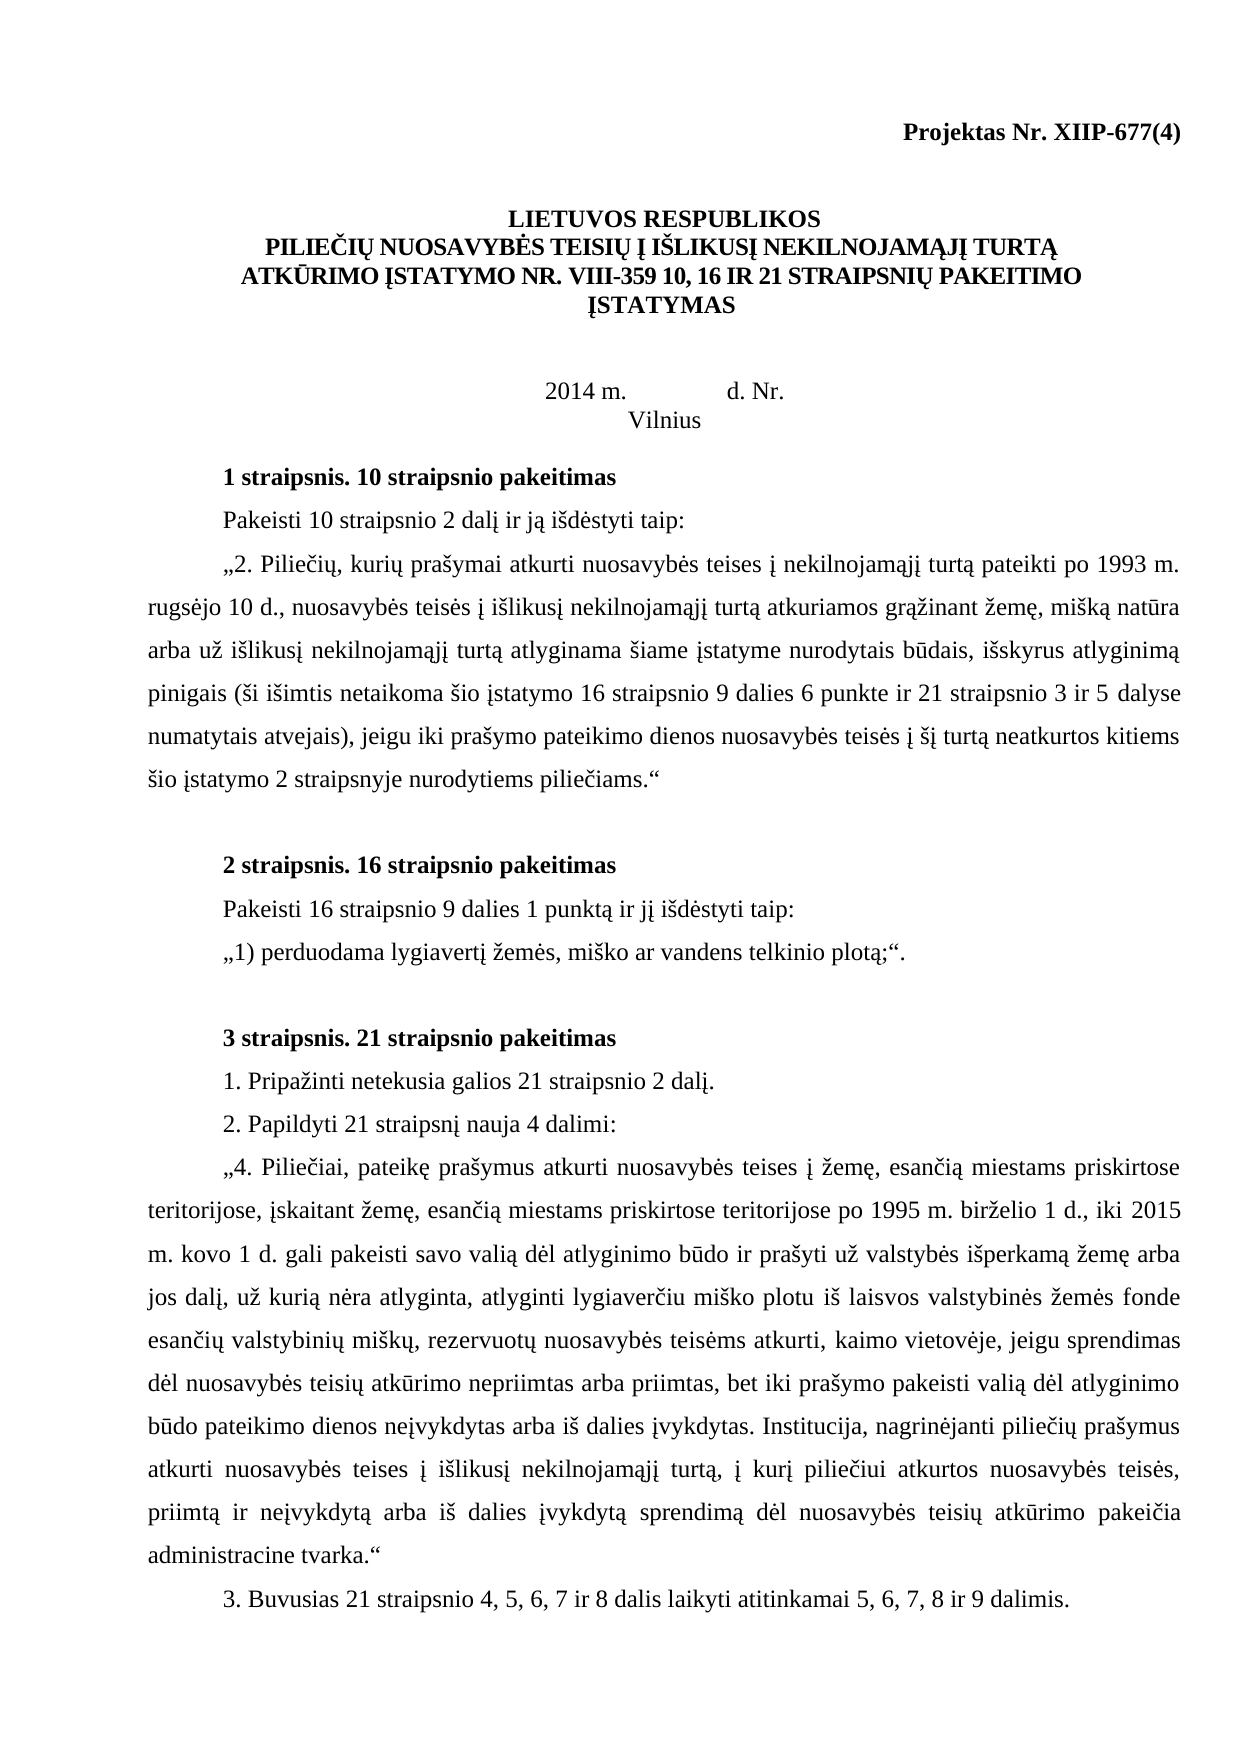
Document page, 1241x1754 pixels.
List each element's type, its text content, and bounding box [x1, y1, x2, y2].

text Projektas Nr. XIIP-677(4) [148, 117, 1181, 146]
text „1) perduodama lygiavertį žemės, miško ar vandens telkinio plotą;“. [148, 937, 1181, 966]
text 1 straipsnis. 10 straipsnio pakeitimas [148, 462, 1181, 491]
text „4. Piliečiai, pateikę prašymus atkurti nuosavybės teises į žemę, esančią miestams priskirtose teritorijose, įskaitant žemę, esančią miestams priskirtose teritorijose po 1995 m. birželio 1 d., iki 2015 m. kovo 1 d. gali pakeisti savo valią dėl atlyginimo būdo ir prašyti už valstybės išperkamą žemę arba jos dalį, už kurią nėra atlyginta, atlyginti lygiaverčiu miško plotu iš laisvos valstybinės žemės fonde esančių valstybinių miškų, rezervuotų nuosavybės teisėms atkurti, kaimo vietovėje, jeigu sprendimas dėl nuosavybės teisių atkūrimo nepriimtas arba priimtas, bet iki prašymo pakeisti valią dėl atlyginimo būdo pateikimo dienos neįvykdytas arba iš dalies įvykdytas. Institucija, nagrinėjanti piliečių prašymus atkurti nuosavybės teises į išlikusį nekilnojamąjį turtą, į kurį piliečiui atkurtos nuosavybės teisės, priimtą ir neįvykdytą arba iš dalies įvykdytą sprendimą dėl nuosavybės teisių atkūrimo pakeičia administracine tvarka.“ [148, 1152, 1181, 1569]
text Vilnius [148, 405, 1181, 434]
text Pakeisti 10 straipsnio 2 dalį ir ją išdėstyti taip: [148, 506, 1181, 534]
text ATKŪRIMO ĮSTATYMO NR. VIII-359 10, 16 IR 21 STRAIPSNIŲ PAKEITIMO [148, 261, 1181, 290]
text Pakeisti 16 straipsnio 9 dalies 1 punktą ir jį išdėstyti taip: [148, 894, 1181, 922]
text 2014 m. d. Nr. [148, 376, 1181, 405]
text 2. Papildyti 21 straipsnį nauja 4 dalimi: [148, 1109, 1181, 1138]
text PILIEČIŲ NUOSAVYBĖS TEISIŲ Į IŠLIKUSĮ NEKILNOJAMĄJĮ TURTĄ [148, 232, 1181, 261]
text ĮSTATYMAS [148, 290, 1181, 319]
text 3 straipsnis. 21 straipsnio pakeitimas [148, 1023, 1181, 1052]
text 1. Pripažinti netekusia galios 21 straipsnio 2 dalį. [148, 1066, 1181, 1095]
text „2. Piliečių, kurių prašymai atkurti nuosavybės teises į nekilnojamąjį turtą pateikti po 1993 m. rugsėjo 10 d., nuosavybės teisės į išlikusį nekilnojamąjį turtą atkuriamos grąžinant žemę, mišką natūra arba už išlikusį nekilnojamąjį turtą atlyginama šiame įstatyme nurodytais būdais, išskyrus atlyginimą pinigais (ši išimtis netaikoma šio įstatymo 16 straipsnio 9 dalies 6 punkte ir 21 straipsnio 3 ir 5 dalyse numatytais atvejais), jeigu iki prašymo pateikimo dienos nuosavybės teisės į šį turtą neatkurtos kitiems šio įstatymo 2 straipsnyje nurodytiems piliečiams.“ [148, 549, 1181, 793]
text 3. Buvusias 21 straipsnio 4, 5, 6, 7 ir 8 dalis laikyti atitinkamai 5, 6, 7, 8 ir 9 dalimis. [148, 1584, 1181, 1612]
text LIETUVOS RESPUBLIKOS [148, 204, 1181, 232]
text 2 straipsnis. 16 straipsnio pakeitimas [148, 851, 1181, 879]
